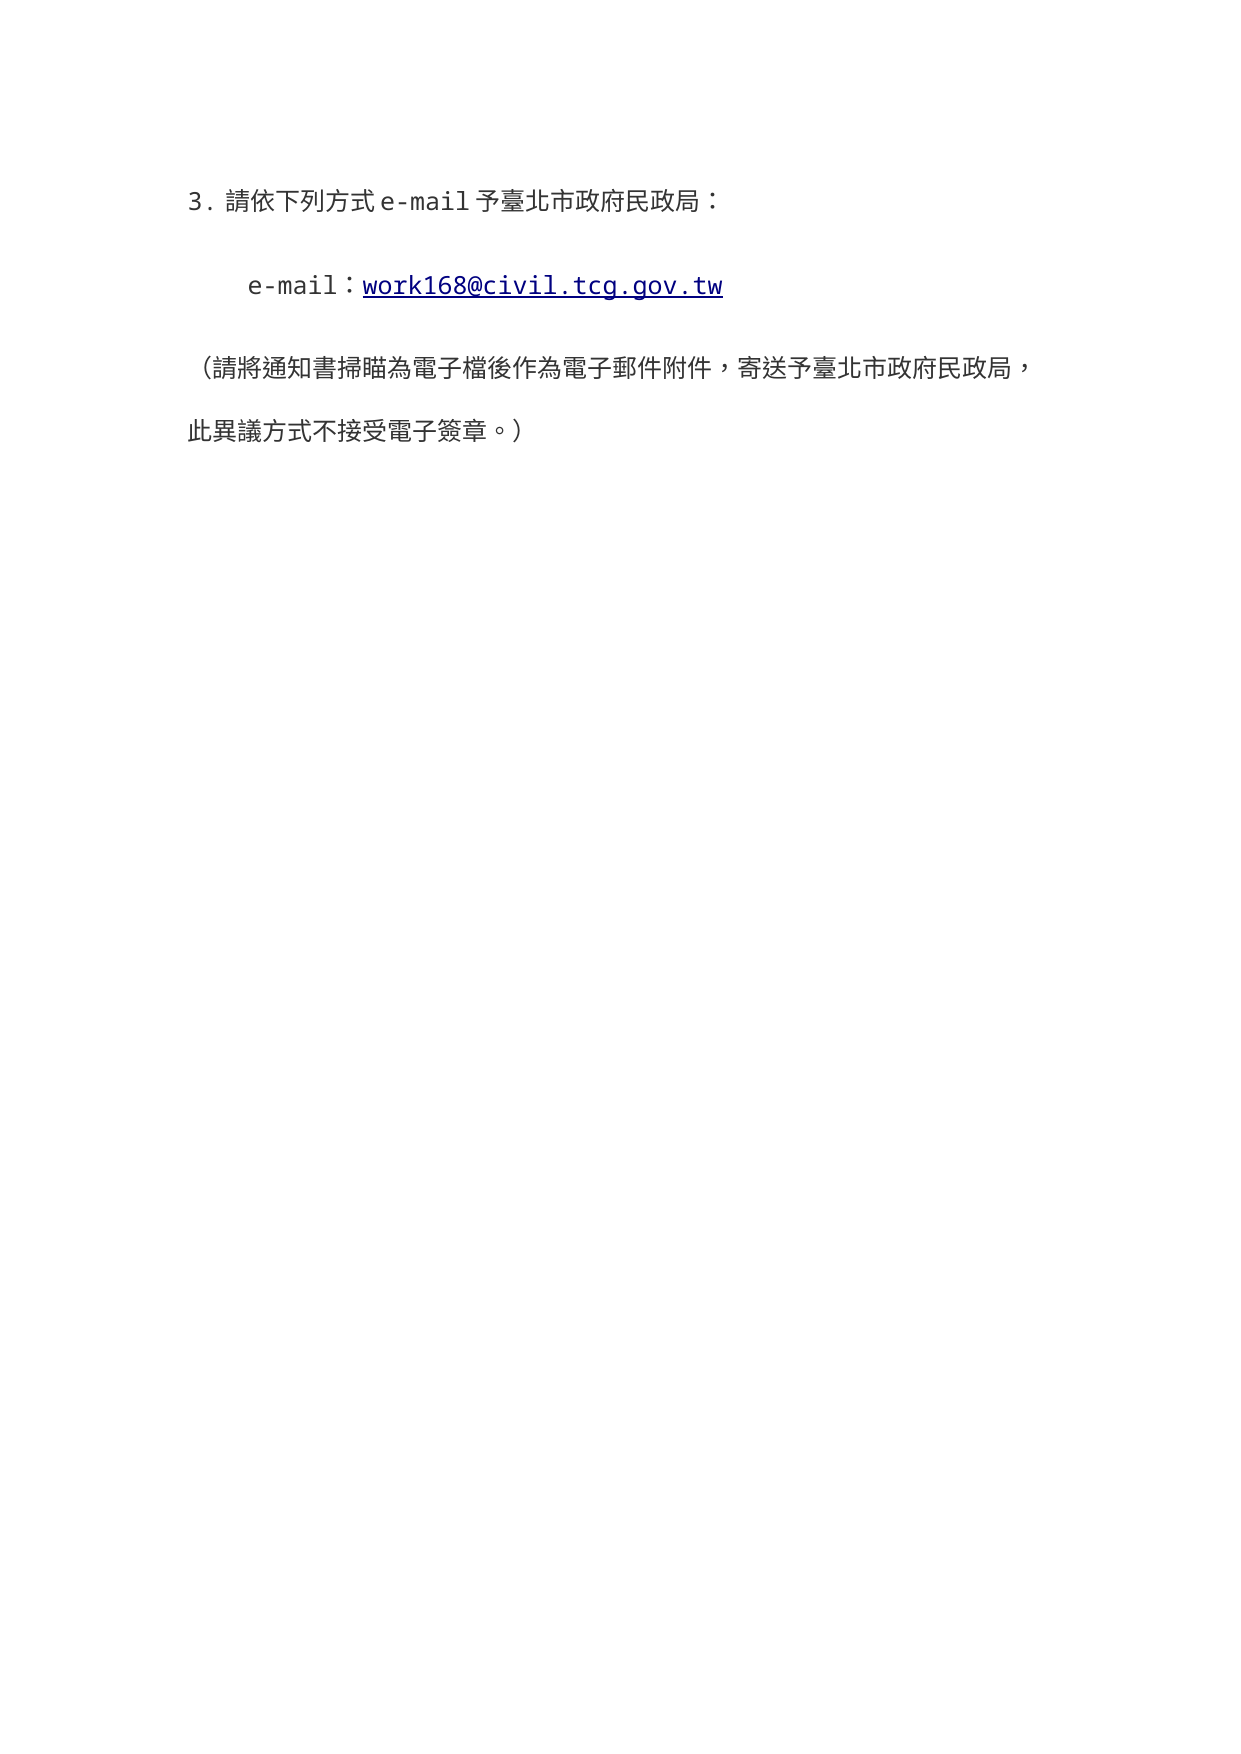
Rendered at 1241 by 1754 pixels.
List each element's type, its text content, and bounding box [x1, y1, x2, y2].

list 請依下列方式e-mail予臺北市政府民政局： [187, 158, 1053, 221]
text （請將通知書掃瞄為電子檔後作為電子郵件附件，寄送予臺北市政府民政局，此異議方式不接受電子簽章。） [187, 325, 1053, 450]
text e-mail：work168@civil.tcg.gov.tw [187, 242, 1053, 304]
